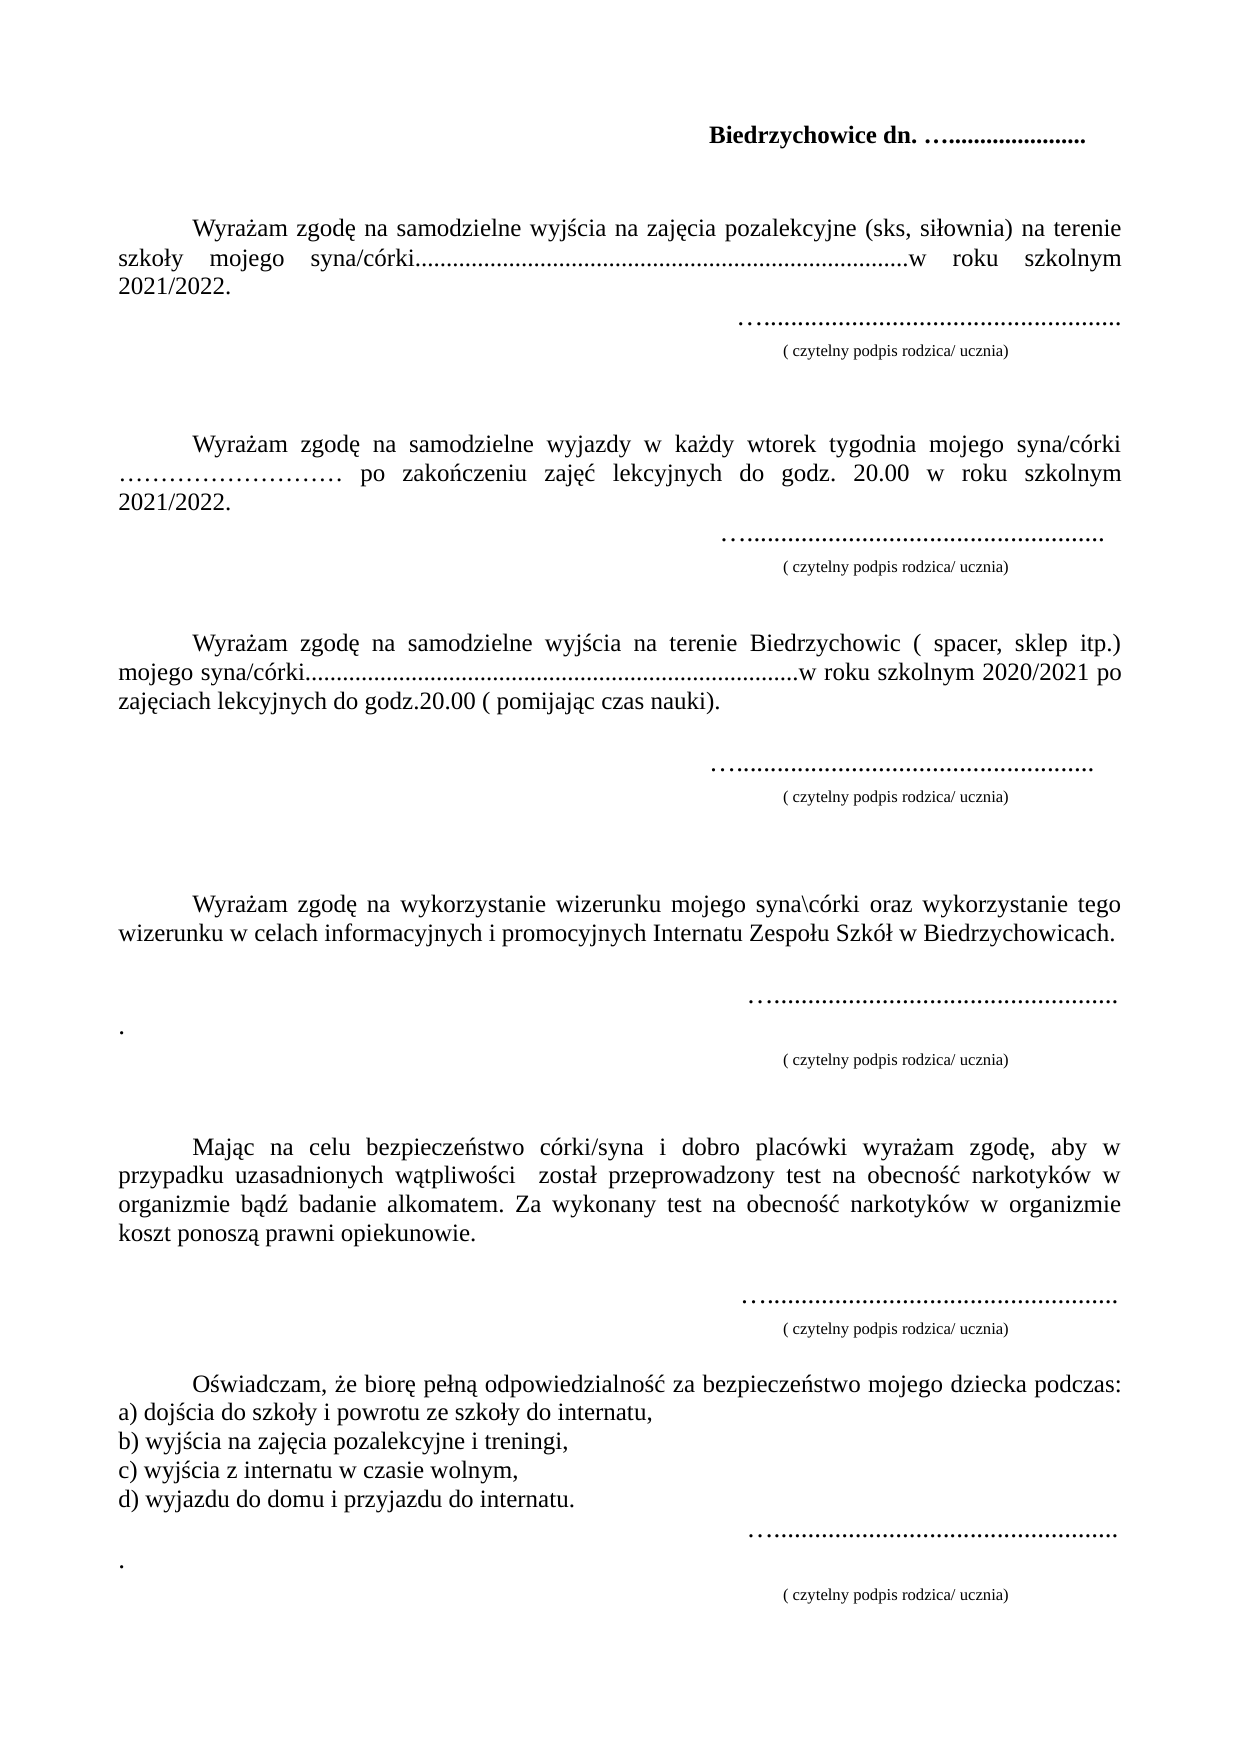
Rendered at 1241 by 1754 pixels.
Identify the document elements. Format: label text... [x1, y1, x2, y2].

text ( czytelny podpis rodzica/ ucznia) [118, 547, 1122, 578]
text …..................................................... [118, 516, 1122, 547]
text ( czytelny podpis rodzica/ ucznia) [118, 1041, 1122, 1072]
text ….................................................... [118, 1512, 1122, 1575]
text …..................................................... [118, 746, 1122, 777]
text Oświadczam, że biorę pełną odpowiedzialność za bezpieczeństwo mojego dziecka podczas: a) dojścia do szkoły i powrotu ze szkoły do internatu, [118, 1369, 1122, 1426]
text c) wyjścia z internatu w czasie wolnym, [118, 1455, 1122, 1484]
text ….................................................... [118, 1278, 1122, 1309]
text ….................................................... [118, 978, 1122, 1041]
text ( czytelny podpis rodzica/ ucznia) [118, 1309, 1122, 1340]
text Wyrażam zgodę na wykorzystanie wizerunku mojego syna\córki oraz wykorzystanie tego wizerunku w celach informacyjnych i promocyjnych Internatu Zespołu Szkół w Biedrzychowicach. [118, 889, 1122, 947]
text b) wyjścia na zajęcia pozalekcyjne i treningi, [118, 1426, 1122, 1455]
text ( czytelny podpis rodzica/ ucznia) [118, 777, 1122, 808]
text ( czytelny podpis rodzica/ ucznia) [118, 331, 1122, 362]
text Mając na celu bezpieczeństwo córki/syna i dobro placówki wyrażam zgodę, aby w przypadku uzasadnionych wątpliwości został przeprowadzony test na obecność narkotyków w organizmie bądź badanie alkomatem. Za wykonany test na obecność narkotyków w organizmie koszt ponoszą prawni opiekunowie. [118, 1132, 1122, 1247]
text …..................................................... [118, 300, 1122, 331]
text Biedrzychowice dn. …...................... [118, 118, 1122, 149]
text Wyrażam zgodę na samodzielne wyjazdy w każdy wtorek tygodnia mojego syna/córki ……………………… po zakończeniu zajęć lekcyjnych do godz. 20.00 w roku szkolnym 2021/2022. [118, 429, 1122, 516]
text Wyrażam zgodę na samodzielne wyjścia na zajęcia pozalekcyjne (sks, siłownia) na terenie szkoły mojego syna/córki...............................................................................w roku szkolnym 2021/2022. [118, 212, 1122, 300]
text ( czytelny podpis rodzica/ ucznia) [118, 1575, 1122, 1606]
text Wyrażam zgodę na samodzielne wyjścia na terenie Biedrzychowic ( spacer, sklep itp.) mojego syna/córki...............................................................................w roku szkolnym 2020/2021 po zajęciach lekcyjnych do godz.20.00 ( pomijając czas nauki). [118, 628, 1122, 715]
text d) wyjazdu do domu i przyjazdu do internatu. [118, 1484, 1122, 1512]
